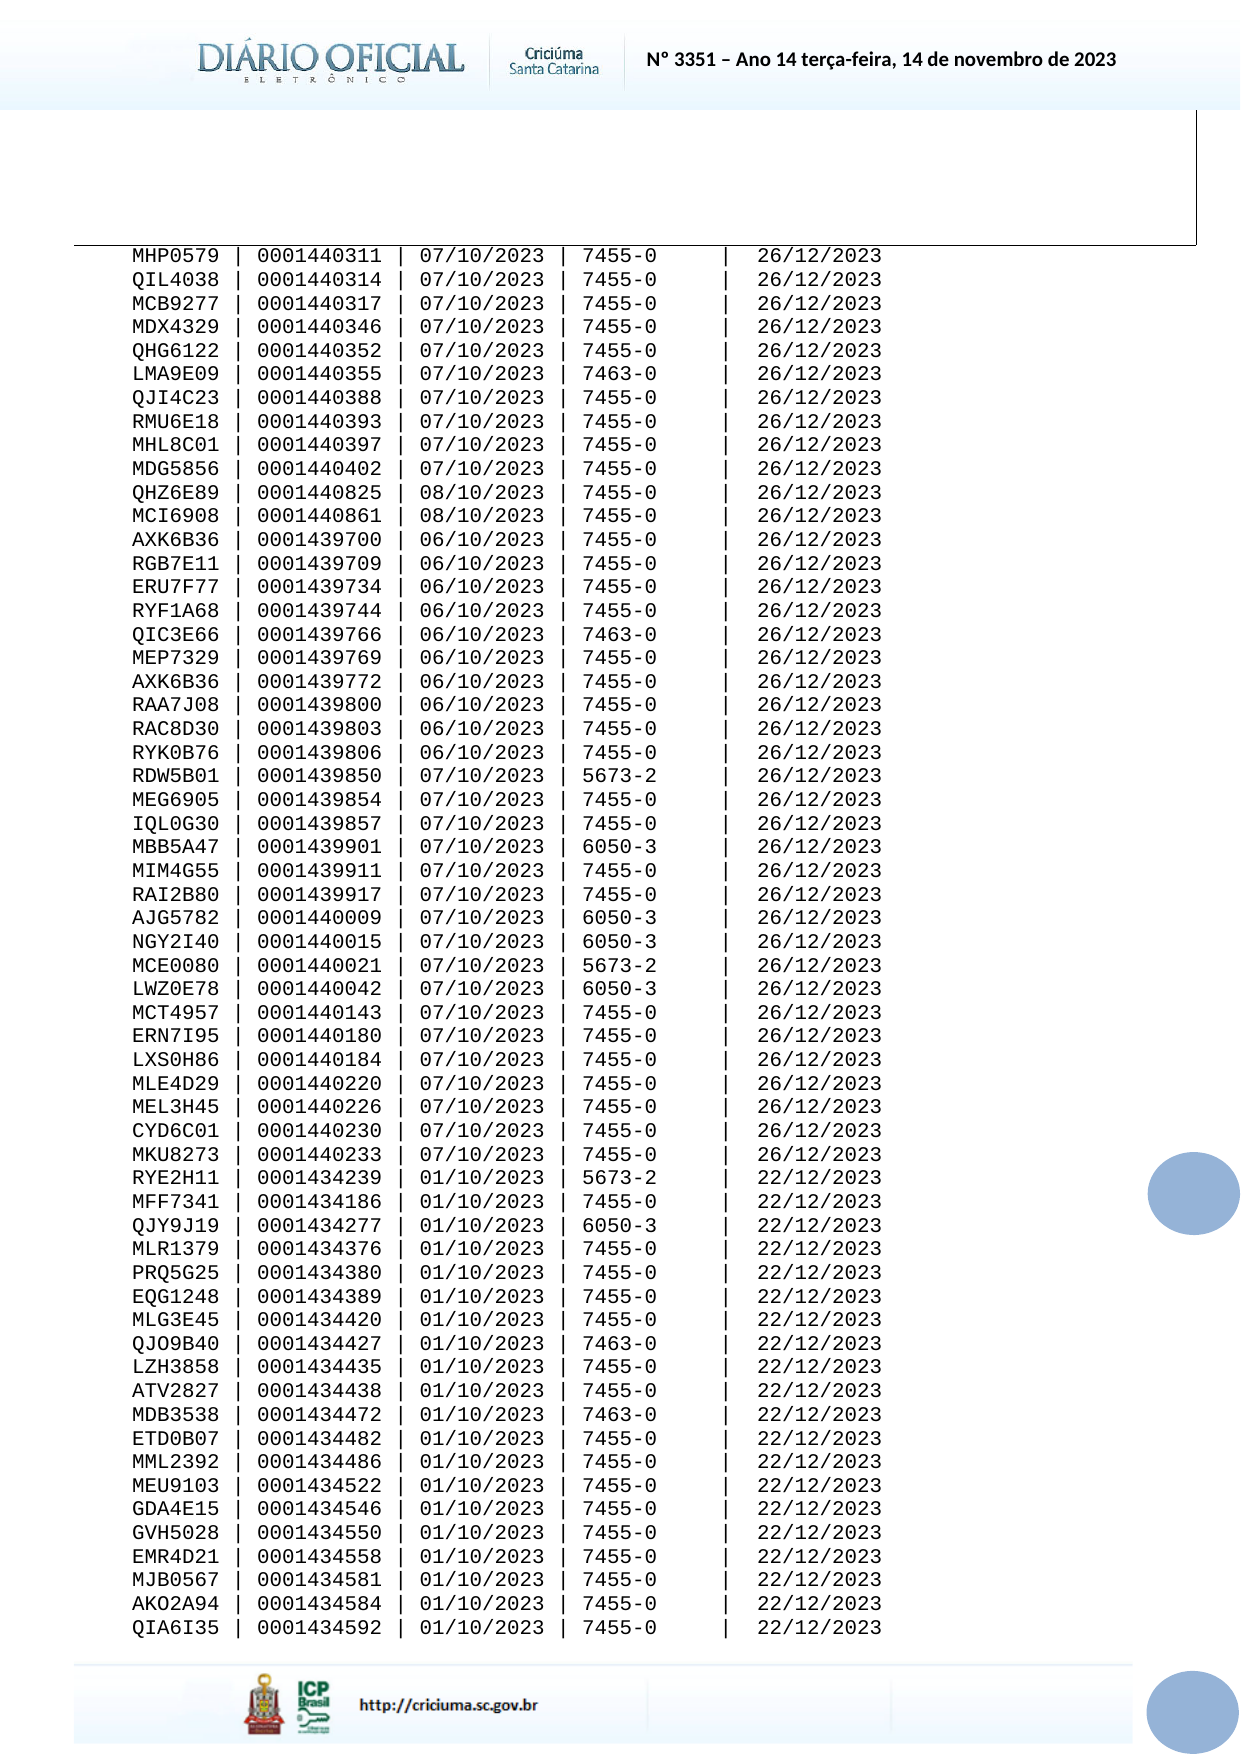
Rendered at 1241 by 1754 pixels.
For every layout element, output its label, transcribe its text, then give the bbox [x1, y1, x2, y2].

text LMA9E09 | 0001440355 | 07/10/2023 | 7463-0 | 26/12/2023 [44, 363, 1196, 387]
text PRQ5G25 | 0001434380 | 01/10/2023 | 7455-0 | 22/12/2023 [44, 1262, 1196, 1286]
text MDG5856 | 0001440402 | 07/10/2023 | 7455-0 | 26/12/2023 [44, 458, 1196, 482]
text QIC3E66 | 0001439766 | 06/10/2023 | 7463-0 | 26/12/2023 [44, 623, 1196, 647]
text MBB5A47 | 0001439901 | 07/10/2023 | 6050-3 | 26/12/2023 [44, 836, 1196, 860]
text QJY9J19 | 0001434277 | 01/10/2023 | 6050-3 | 22/12/2023 [44, 1215, 1196, 1238]
text MEL3H45 | 0001440226 | 07/10/2023 | 7455-0 | 26/12/2023 [44, 1096, 1196, 1120]
text MKU8273 | 0001440233 | 07/10/2023 | 7455-0 | 26/12/2023 [44, 1144, 1196, 1167]
text RYF1A68 | 0001439744 | 06/10/2023 | 7455-0 | 26/12/2023 [44, 600, 1196, 623]
text LXS0H86 | 0001440184 | 07/10/2023 | 7455-0 | 26/12/2023 [44, 1049, 1196, 1073]
text ETD0B07 | 0001434482 | 01/10/2023 | 7455-0 | 22/12/2023 [44, 1427, 1196, 1451]
text QIL4038 | 0001440314 | 07/10/2023 | 7455-0 | 26/12/2023 [44, 269, 1196, 292]
text MEU9103 | 0001434522 | 01/10/2023 | 7455-0 | 22/12/2023 [44, 1475, 1196, 1498]
text LZH3858 | 0001434435 | 01/10/2023 | 7455-0 | 22/12/2023 [44, 1357, 1196, 1380]
text EQG1248 | 0001434389 | 01/10/2023 | 7455-0 | 22/12/2023 [44, 1286, 1196, 1309]
text MLE4D29 | 0001440220 | 07/10/2023 | 7455-0 | 26/12/2023 [44, 1073, 1196, 1096]
text GVH5028 | 0001434550 | 01/10/2023 | 7455-0 | 22/12/2023 [44, 1522, 1196, 1546]
text MLG3E45 | 0001434420 | 01/10/2023 | 7455-0 | 22/12/2023 [44, 1309, 1196, 1333]
text ERU7F77 | 0001439734 | 06/10/2023 | 7455-0 | 26/12/2023 [44, 576, 1196, 600]
text RGB7E11 | 0001439709 | 06/10/2023 | 7455-0 | 26/12/2023 [44, 553, 1196, 576]
text MML2392 | 0001434486 | 01/10/2023 | 7455-0 | 22/12/2023 [44, 1451, 1196, 1475]
text MDB3538 | 0001434472 | 01/10/2023 | 7463-0 | 22/12/2023 [44, 1404, 1196, 1427]
text MCE0080 | 0001440021 | 07/10/2023 | 5673-2 | 26/12/2023 [44, 954, 1196, 978]
text RAC8D30 | 0001439803 | 06/10/2023 | 7455-0 | 26/12/2023 [44, 718, 1196, 742]
text CYD6C01 | 0001440230 | 07/10/2023 | 7455-0 | 26/12/2023 [44, 1120, 1196, 1144]
text ATV2827 | 0001434438 | 01/10/2023 | 7455-0 | 22/12/2023 [44, 1380, 1196, 1404]
text IQL0G30 | 0001439857 | 07/10/2023 | 7455-0 | 26/12/2023 [44, 813, 1196, 836]
text QJI4C23 | 0001440388 | 07/10/2023 | 7455-0 | 26/12/2023 [44, 387, 1196, 411]
text MIM4G55 | 0001439911 | 07/10/2023 | 7455-0 | 26/12/2023 [44, 860, 1196, 884]
text EMR4D21 | 0001434558 | 01/10/2023 | 7455-0 | 22/12/2023 [44, 1546, 1196, 1569]
text GDA4E15 | 0001434546 | 01/10/2023 | 7455-0 | 22/12/2023 [44, 1498, 1196, 1522]
text MLR1379 | 0001434376 | 01/10/2023 | 7455-0 | 22/12/2023 [44, 1238, 1196, 1262]
text MEG6905 | 0001439854 | 07/10/2023 | 7455-0 | 26/12/2023 [44, 789, 1196, 813]
text RAI2B80 | 0001439917 | 07/10/2023 | 7455-0 | 26/12/2023 [44, 884, 1196, 907]
text MDX4329 | 0001440346 | 07/10/2023 | 7455-0 | 26/12/2023 [44, 316, 1196, 340]
text AXK6B36 | 0001439772 | 06/10/2023 | 7455-0 | 26/12/2023 [44, 671, 1196, 694]
text LWZ0E78 | 0001440042 | 07/10/2023 | 6050-3 | 26/12/2023 [44, 978, 1196, 1002]
text AKO2A94 | 0001434584 | 01/10/2023 | 7455-0 | 22/12/2023 [44, 1593, 1196, 1617]
text MHP0579 | 0001440311 | 07/10/2023 | 7455-0 | 26/12/2023 [44, 245, 1196, 269]
text QJO9B40 | 0001434427 | 01/10/2023 | 7463-0 | 22/12/2023 [44, 1333, 1196, 1357]
text MCT4957 | 0001440143 | 07/10/2023 | 7455-0 | 26/12/2023 [44, 1002, 1196, 1026]
text QHZ6E89 | 0001440825 | 08/10/2023 | 7455-0 | 26/12/2023 [44, 482, 1196, 505]
text RYK0B76 | 0001439806 | 06/10/2023 | 7455-0 | 26/12/2023 [44, 742, 1196, 765]
text RAA7J08 | 0001439800 | 06/10/2023 | 7455-0 | 26/12/2023 [44, 694, 1196, 718]
text RMU6E18 | 0001440393 | 07/10/2023 | 7455-0 | 26/12/2023 [44, 411, 1196, 434]
text MCB9277 | 0001440317 | 07/10/2023 | 7455-0 | 26/12/2023 [44, 292, 1196, 316]
text RDW5B01 | 0001439850 | 07/10/2023 | 5673-2 | 26/12/2023 [44, 765, 1196, 789]
text QHG6122 | 0001440352 | 07/10/2023 | 7455-0 | 26/12/2023 [44, 340, 1196, 363]
text MCI6908 | 0001440861 | 08/10/2023 | 7455-0 | 26/12/2023 [44, 505, 1196, 529]
text RYE2H11 | 0001434239 | 01/10/2023 | 5673-2 | 22/12/2023 [44, 1167, 1157, 1191]
text AXK6B36 | 0001439700 | 06/10/2023 | 7455-0 | 26/12/2023 [44, 529, 1196, 553]
text MHL8C01 | 0001440397 | 07/10/2023 | 7455-0 | 26/12/2023 [44, 434, 1196, 458]
text ERN7I95 | 0001440180 | 07/10/2023 | 7455-0 | 26/12/2023 [44, 1026, 1196, 1049]
text AJG5782 | 0001440009 | 07/10/2023 | 6050-3 | 26/12/2023 [44, 907, 1196, 931]
text NGY2I40 | 0001440015 | 07/10/2023 | 6050-3 | 26/12/2023 [44, 931, 1196, 954]
text QIA6I35 | 0001434592 | 01/10/2023 | 7455-0 | 22/12/2023 [44, 1617, 1196, 1640]
text MEP7329 | 0001439769 | 06/10/2023 | 7455-0 | 26/12/2023 [44, 647, 1196, 671]
text MFF7341 | 0001434186 | 01/10/2023 | 7455-0 | 22/12/2023 [44, 1191, 1153, 1215]
text MJB0567 | 0001434581 | 01/10/2023 | 7455-0 | 22/12/2023 [44, 1569, 1196, 1593]
